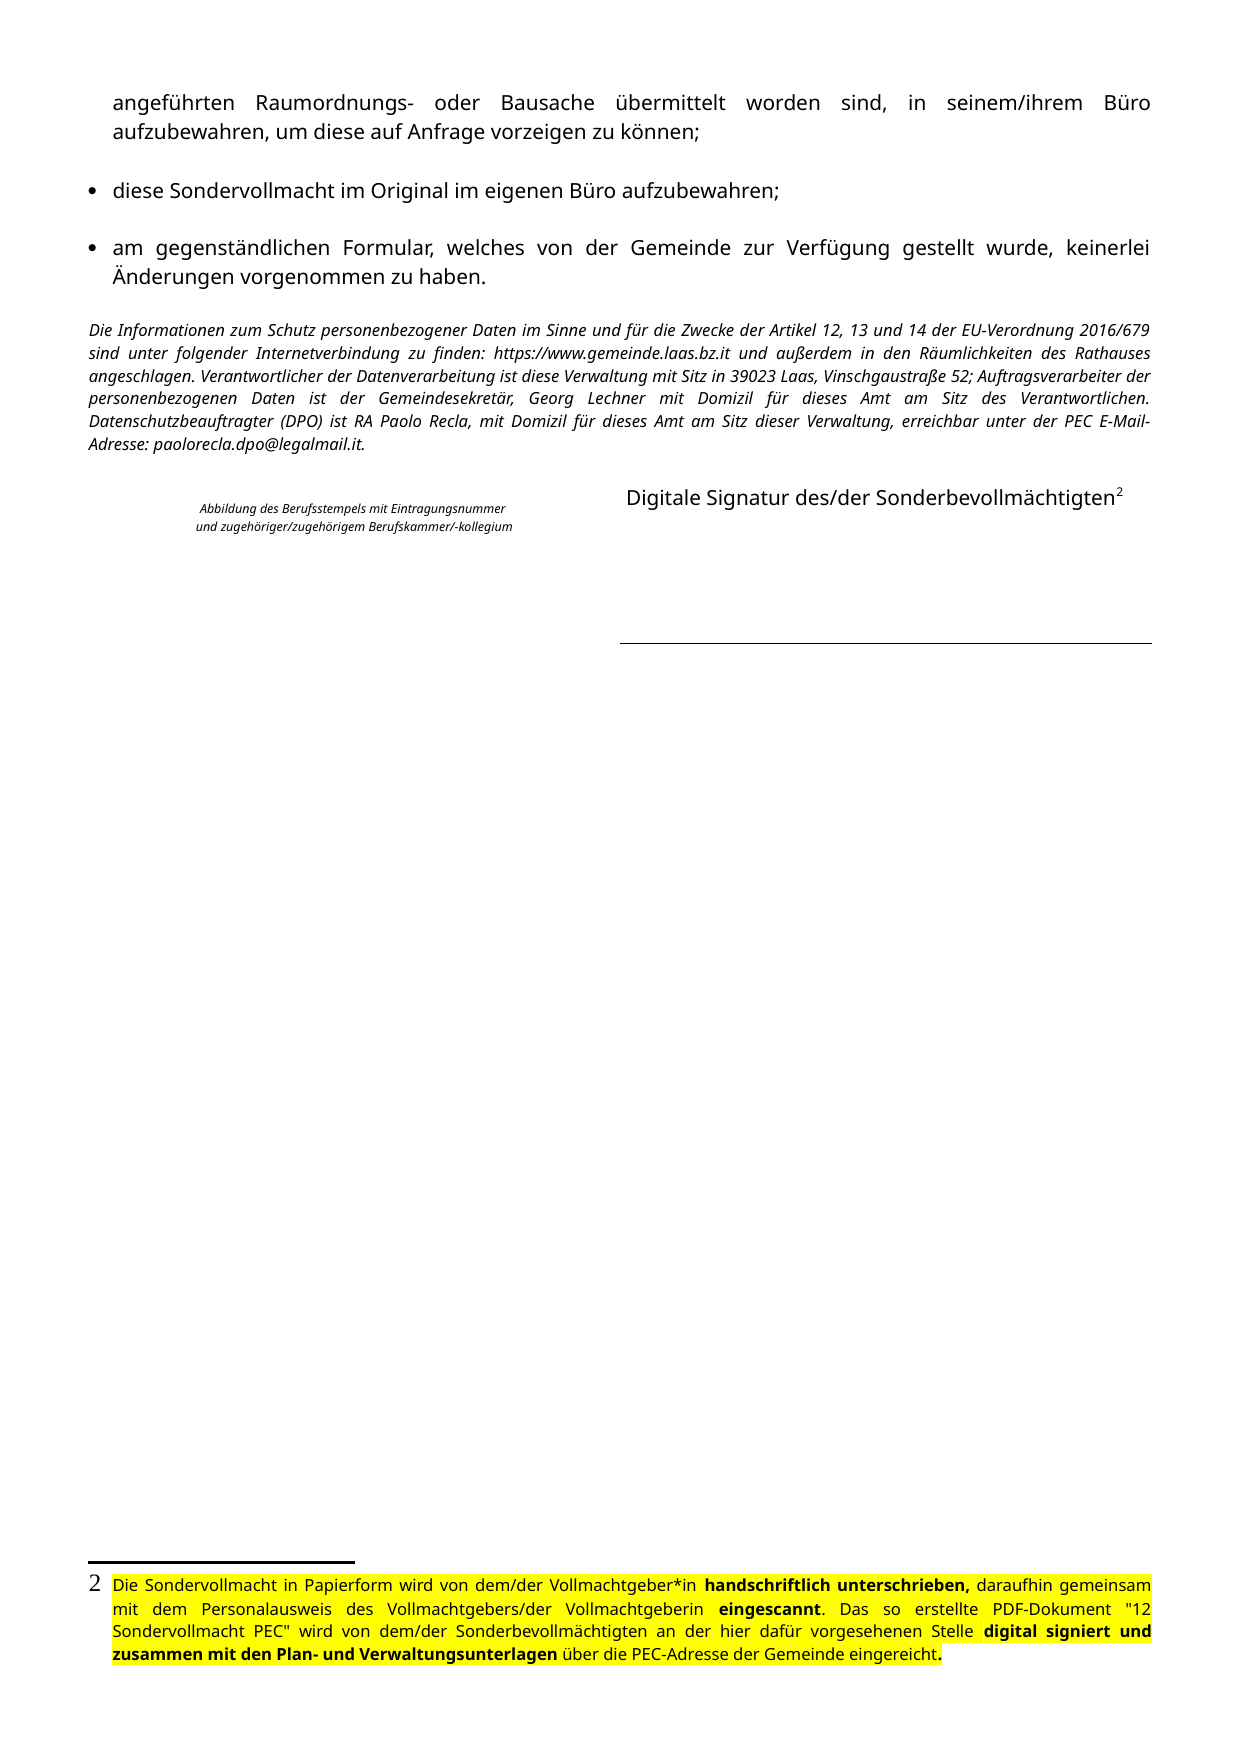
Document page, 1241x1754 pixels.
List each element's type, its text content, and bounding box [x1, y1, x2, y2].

text Die Informationen zum Schutz personenbezogener Daten im Sinne und für die Zwecke der Artikel 12, 13 und 14 der EU-Verordnung 2016/679 sind unter folgender Internetverbindung zu finden: https://www.gemeinde.laas.bz.it und außerdem in den Räumlichkeiten des Rathauses angeschlagen. Verantwortlicher der Datenverarbeitung ist diese Verwaltung mit Sitz in 39023 Laas, Vinschgaustraße 52; Auftragsverarbeiter der personenbezogenen Daten ist der Gemeindesekretär, Georg Lechner mit Domizil für dieses Amt am Sitz des Verantwortlichen. Datenschutzbeauftragter (DPO) ist RA Paolo Recla, mit Domizil für dieses Amt am Sitz dieser Verwaltung, erreichbar unter der PEC E-Mail-Adresse: paolorecla.dpo@legalmail.it. [88, 319, 1152, 455]
table_header Digitale Signatur des/der Sonderbevollmächtigten [620, 478, 1152, 643]
list diese Sondervollmacht im Original im eigenen Büro aufzubewahren; [88, 177, 1152, 205]
table_header Abbildung des Berufsstempels mit Eintragungsnummer und zugehöriger/zugehörigem Berufskammer/-kollegium [89, 478, 620, 643]
list am gegenständlichen Formular, welches von der Gemeinde zur Verfügung gestellt wurde, keinerlei Änderungen vorgenommen zu haben. [88, 233, 1152, 290]
list angeführten Raumordnungs- oder Bausache übermittelt worden sind, in seinem/ihrem Büro aufzubewahren, um diese auf Anfrage vorzeigen zu können; [88, 88, 1152, 145]
